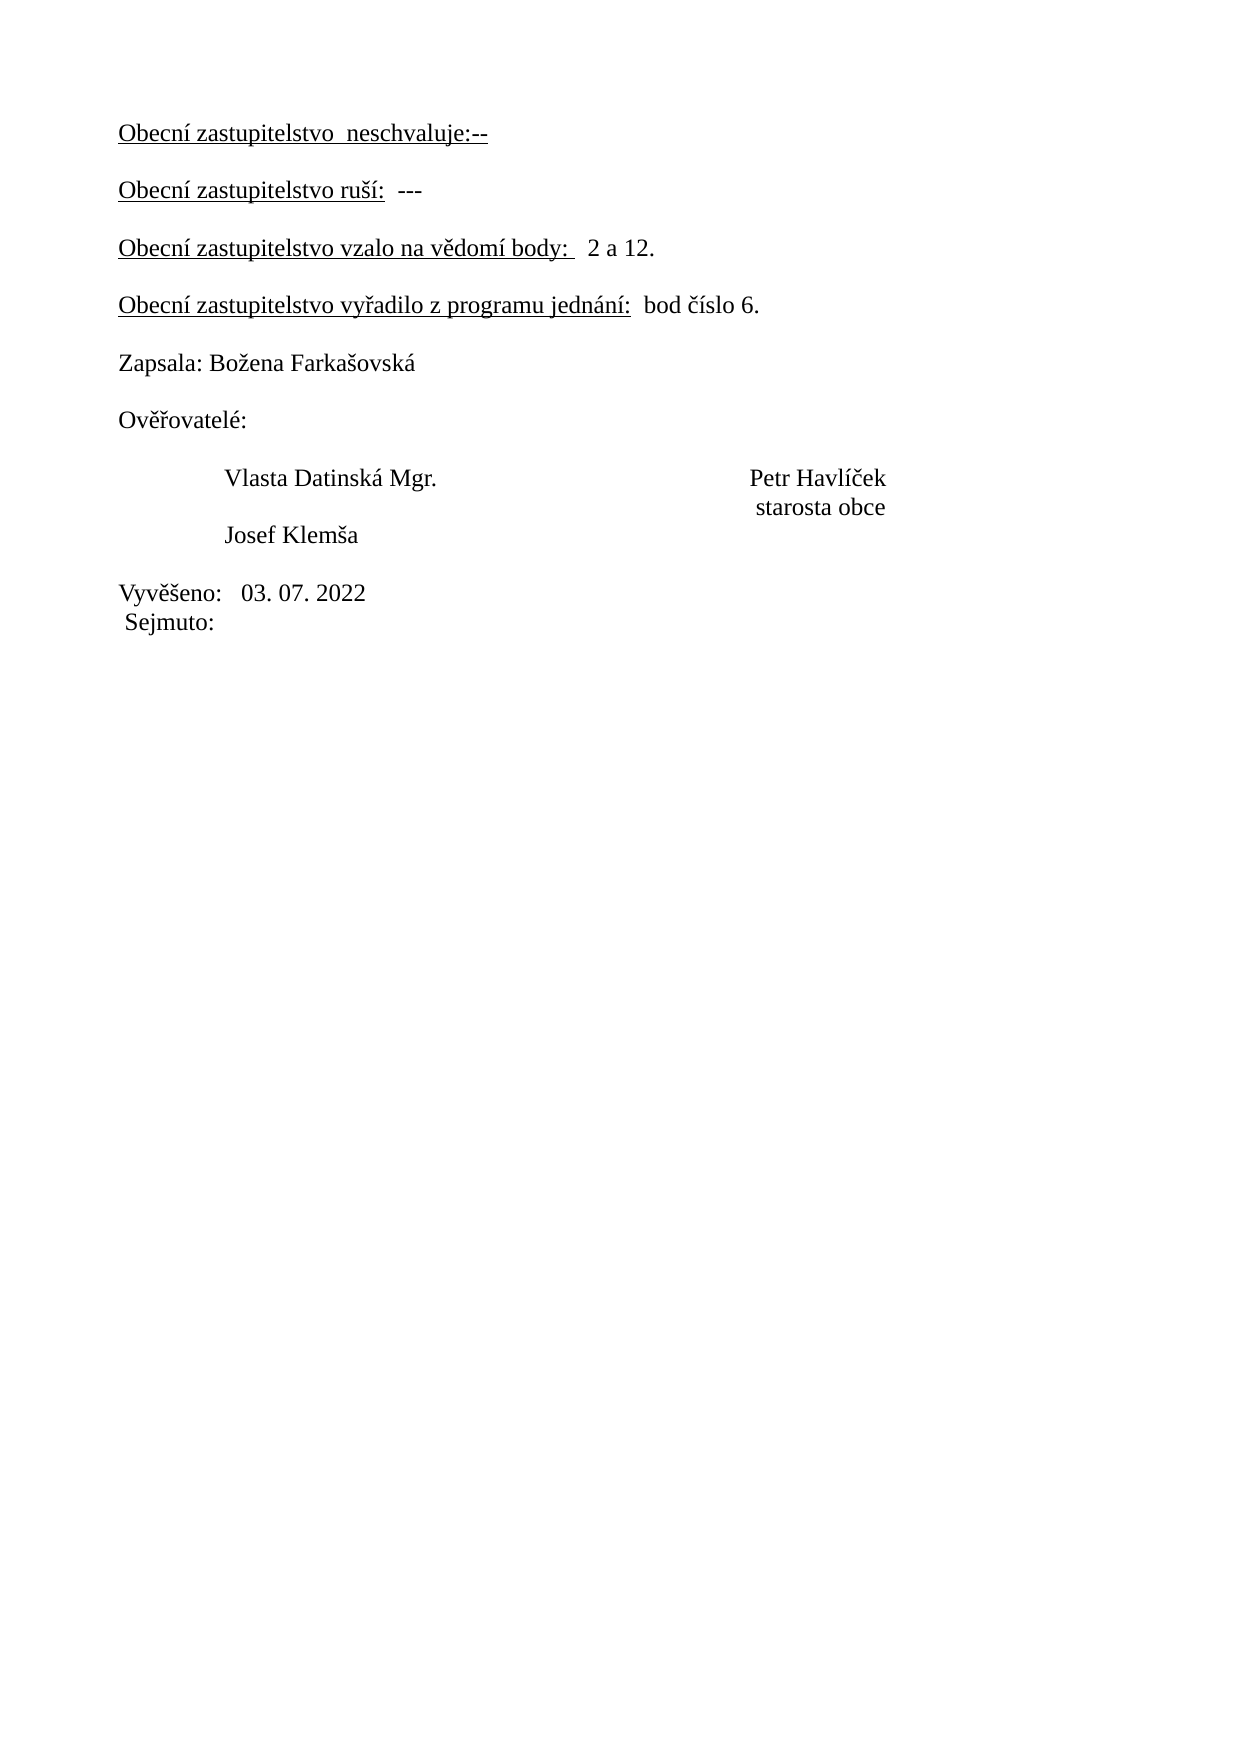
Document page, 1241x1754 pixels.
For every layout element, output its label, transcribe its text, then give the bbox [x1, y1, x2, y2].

text Ověřovatelé: [118, 406, 1122, 434]
text Obecní zastupitelstvo vzalo na vědomí body: 2 a 12. [118, 233, 1122, 262]
text Josef Klemša [118, 521, 1122, 549]
text Obecní zastupitelstvo neschvaluje:-- [118, 118, 1122, 147]
text Sejmuto: [118, 607, 1122, 636]
text Obecní zastupitelstvo vyřadilo z programu jednání: bod číslo 6. [118, 291, 1122, 319]
text Vyvěšeno: 03. 07. 2022 [118, 578, 1122, 607]
text Obecní zastupitelstvo ruší: --- [118, 176, 1122, 204]
text Zapsala: Božena Farkašovská [118, 348, 1122, 377]
text starosta obce [118, 492, 1122, 521]
text Vlasta Datinská Mgr. Petr Havlíček [118, 463, 1122, 492]
